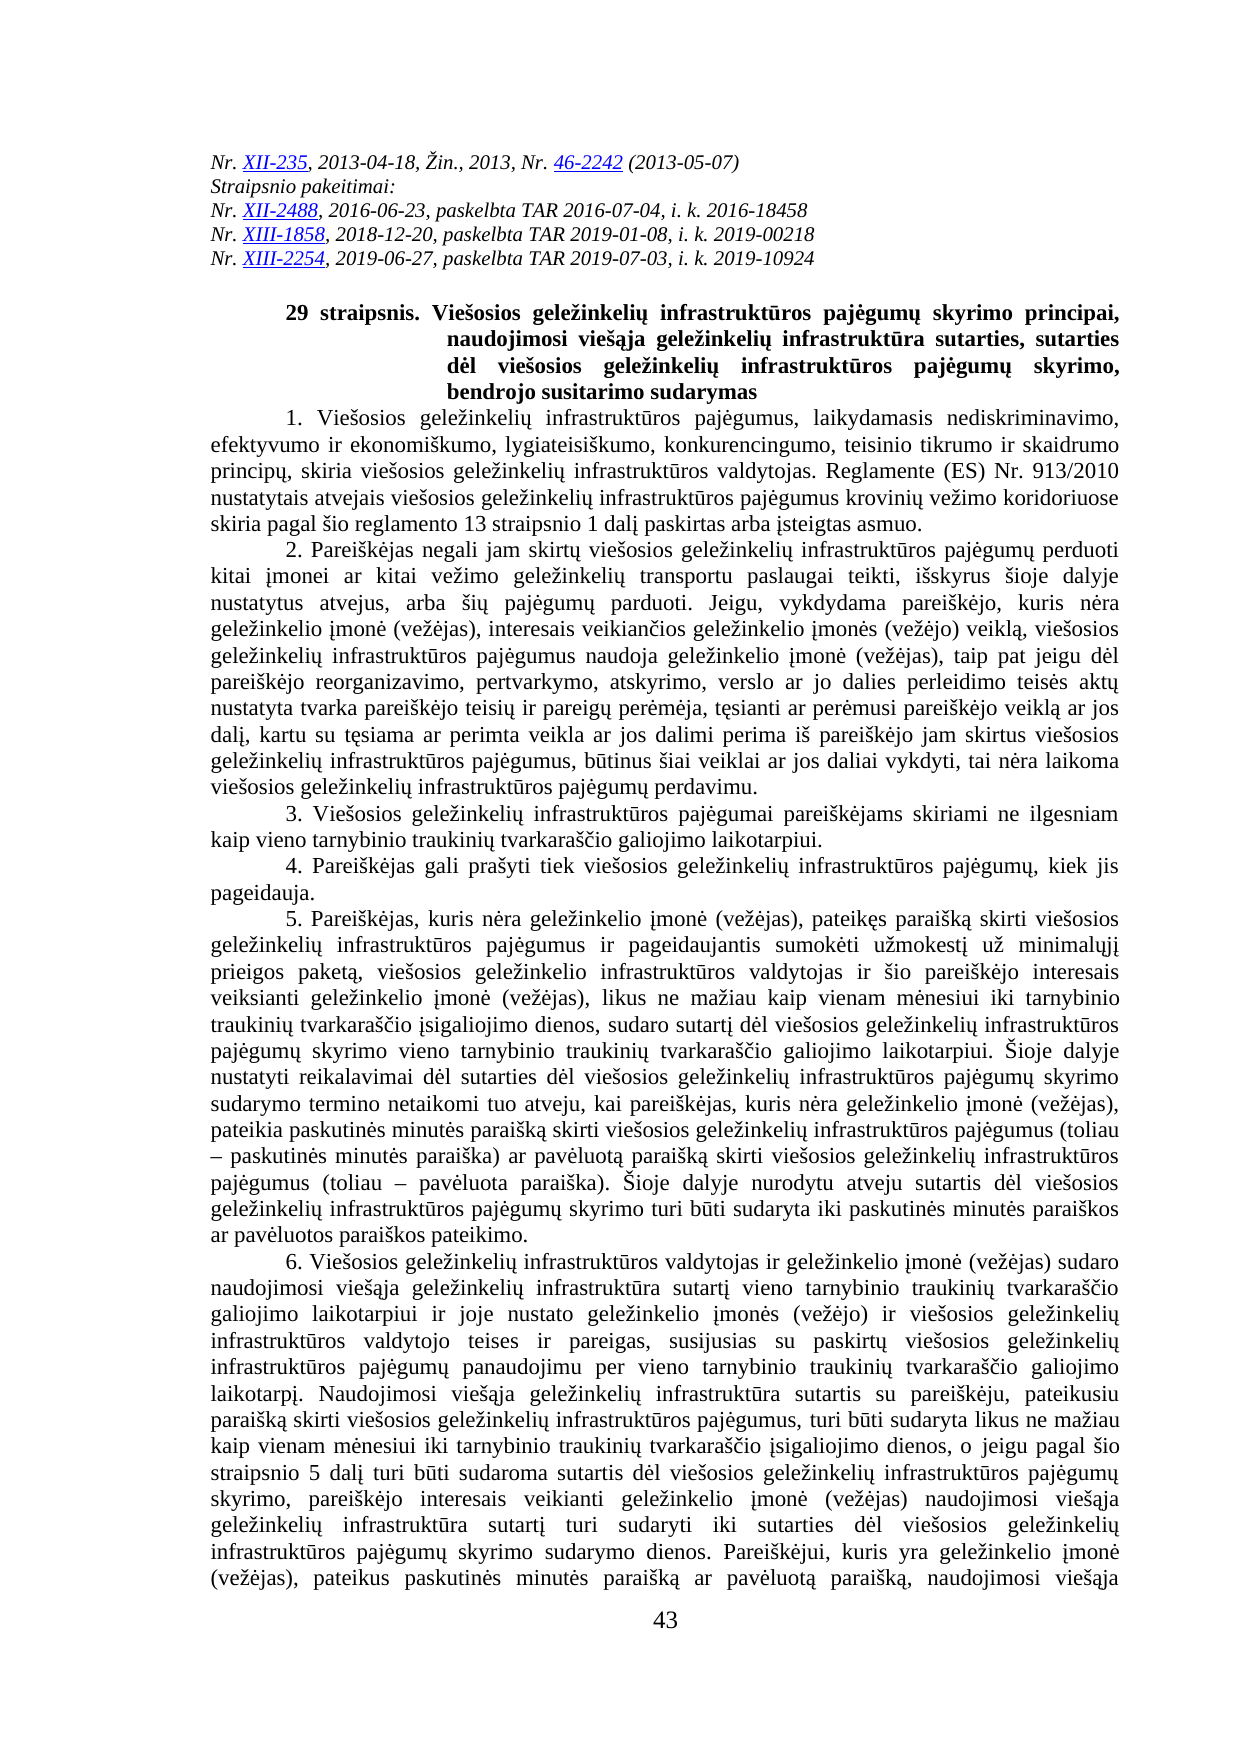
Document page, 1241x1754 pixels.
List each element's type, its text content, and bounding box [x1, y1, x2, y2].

text 29 straipsnis. Viešosios geležinkelių infrastruktūros pajėgumų skyrimo principai, naudojimosi viešąja geležinkelių infrastruktūra sutarties, sutarties dėl viešosios geležinkelių infrastruktūros pajėgumų skyrimo, bendrojo susitarimo sudarymas [285, 299, 1120, 404]
text Nr. XII-235, 2013-04-18, Žin., 2013, Nr. 46-2242 (2013-05-07) [210, 150, 1120, 174]
text 3. Viešosios geležinkelių infrastruktūros pajėgumai pareiškėjams skiriami ne ilgesniam kaip vieno tarnybinio traukinių tvarkaraščio galiojimo laikotarpiui. [210, 800, 1120, 852]
text 4. Pareiškėjas gali prašyti tiek viešosios geležinkelių infrastruktūros pajėgumų, kiek jis pageidauja. [210, 852, 1120, 905]
text 1. Viešosios geležinkelių infrastruktūros pajėgumus, laikydamasis nediskriminavimo, efektyvumo ir ekonomiškumo, lygiateisiškumo, konkurencingumo, teisinio tikrumo ir skaidrumo principų, skiria viešosios geležinkelių infrastruktūros valdytojas. Reglamente (ES) Nr. 913/2010 nustatytais atvejais viešosios geležinkelių infrastruktūros pajėgumus krovinių vežimo koridoriuose skiria pagal šio reglamento 13 straipsnio 1 dalį paskirtas arba įsteigtas asmuo. [210, 404, 1120, 536]
text 6. Viešosios geležinkelių infrastruktūros valdytojas ir geležinkelio įmonė (vežėjas) sudaro naudojimosi viešąja geležinkelių infrastruktūra sutartį vieno tarnybinio traukinių tvarkaraščio galiojimo laikotarpiui ir joje nustato geležinkelio įmonės (vežėjo) ir viešosios geležinkelių infrastruktūros valdytojo teises ir pareigas, susijusias su paskirtų viešosios geležinkelių infrastruktūros pajėgumų panaudojimu per vieno tarnybinio traukinių tvarkaraščio galiojimo laikotarpį. Naudojimosi viešąja geležinkelių infrastruktūra sutartis su pareiškėju, pateikusiu paraišką skirti viešosios geležinkelių infrastruktūros pajėgumus, turi būti sudaryta likus ne mažiau kaip vienam mėnesiui iki tarnybinio traukinių tvarkaraščio įsigaliojimo dienos, o jeigu pagal šio straipsnio 5 dalį turi būti sudaroma sutartis dėl viešosios geležinkelių infrastruktūros pajėgumų skyrimo, pareiškėjo interesais veikianti geležinkelio įmonė (vežėjas) naudojimosi viešąja geležinkelių infrastruktūra sutartį turi sudaryti iki sutarties dėl viešosios geležinkelių infrastruktūros pajėgumų skyrimo sudarymo dienos. Pareiškėjui, kuris yra geležinkelio įmonė (vežėjas), pateikus paskutinės minutės paraišką ar pavėluotą paraišką, naudojimosi viešąja [210, 1248, 1120, 1590]
text 5. Pareiškėjas, kuris nėra geležinkelio įmonė (vežėjas), pateikęs paraišką skirti viešosios geležinkelių infrastruktūros pajėgumus ir pageidaujantis sumokėti užmokestį už minimalųjį prieigos paketą, viešosios geležinkelio infrastruktūros valdytojas ir šio pareiškėjo interesais veiksianti geležinkelio įmonė (vežėjas), likus ne mažiau kaip vienam mėnesiui iki tarnybinio traukinių tvarkaraščio įsigaliojimo dienos, sudaro sutartį dėl viešosios geležinkelių infrastruktūros pajėgumų skyrimo vieno tarnybinio traukinių tvarkaraščio galiojimo laikotarpiui. Šioje dalyje nustatyti reikalavimai dėl sutarties dėl viešosios geležinkelių infrastruktūros pajėgumų skyrimo sudarymo termino netaikomi tuo atveju, kai pareiškėjas, kuris nėra geležinkelio įmonė (vežėjas), pateikia paskutinės minutės paraišką skirti viešosios geležinkelių infrastruktūros pajėgumus (toliau – paskutinės minutės paraiška) ar pavėluotą paraišką skirti viešosios geležinkelių infrastruktūros pajėgumus (toliau – pavėluota paraiška). Šioje dalyje nurodytu atveju sutartis dėl viešosios geležinkelių infrastruktūros pajėgumų skyrimo turi būti sudaryta iki paskutinės minutės paraiškos ar pavėluotos paraiškos pateikimo. [210, 905, 1120, 1248]
text Straipsnio pakeitimai: [210, 174, 1120, 198]
text Nr. XIII-2254, 2019-06-27, paskelbta TAR 2019-07-03, i. k. 2019-10924 [210, 246, 1120, 270]
text 2. Pareiškėjas negali jam skirtų viešosios geležinkelių infrastruktūros pajėgumų perduoti kitai įmonei ar kitai vežimo geležinkelių transportu paslaugai teikti, išskyrus šioje dalyje nustatytus atvejus, arba šių pajėgumų parduoti. Jeigu, vykdydama pareiškėjo, kuris nėra geležinkelio įmonė (vežėjas), interesais veikiančios geležinkelio įmonės (vežėjo) veiklą, viešosios geležinkelių infrastruktūros pajėgumus naudoja geležinkelio įmonė (vežėjas), taip pat jeigu dėl pareiškėjo reorganizavimo, pertvarkymo, atskyrimo, verslo ar jo dalies perleidimo teisės aktų nustatyta tvarka pareiškėjo teisių ir pareigų perėmėja, tęsianti ar perėmusi pareiškėjo veiklą ar jos dalį, kartu su tęsiama ar perimta veikla ar jos dalimi perima iš pareiškėjo jam skirtus viešosios geležinkelių infrastruktūros pajėgumus, būtinus šiai veiklai ar jos daliai vykdyti, tai nėra laikoma viešosios geležinkelių infrastruktūros pajėgumų perdavimu. [210, 536, 1120, 800]
text Nr. XII-2488, 2016-06-23, paskelbta TAR 2016-07-04, i. k. 2016-18458 [210, 198, 1120, 222]
text Nr. XIII-1858, 2018-12-20, paskelbta TAR 2019-01-08, i. k. 2019-00218 [210, 222, 1120, 246]
